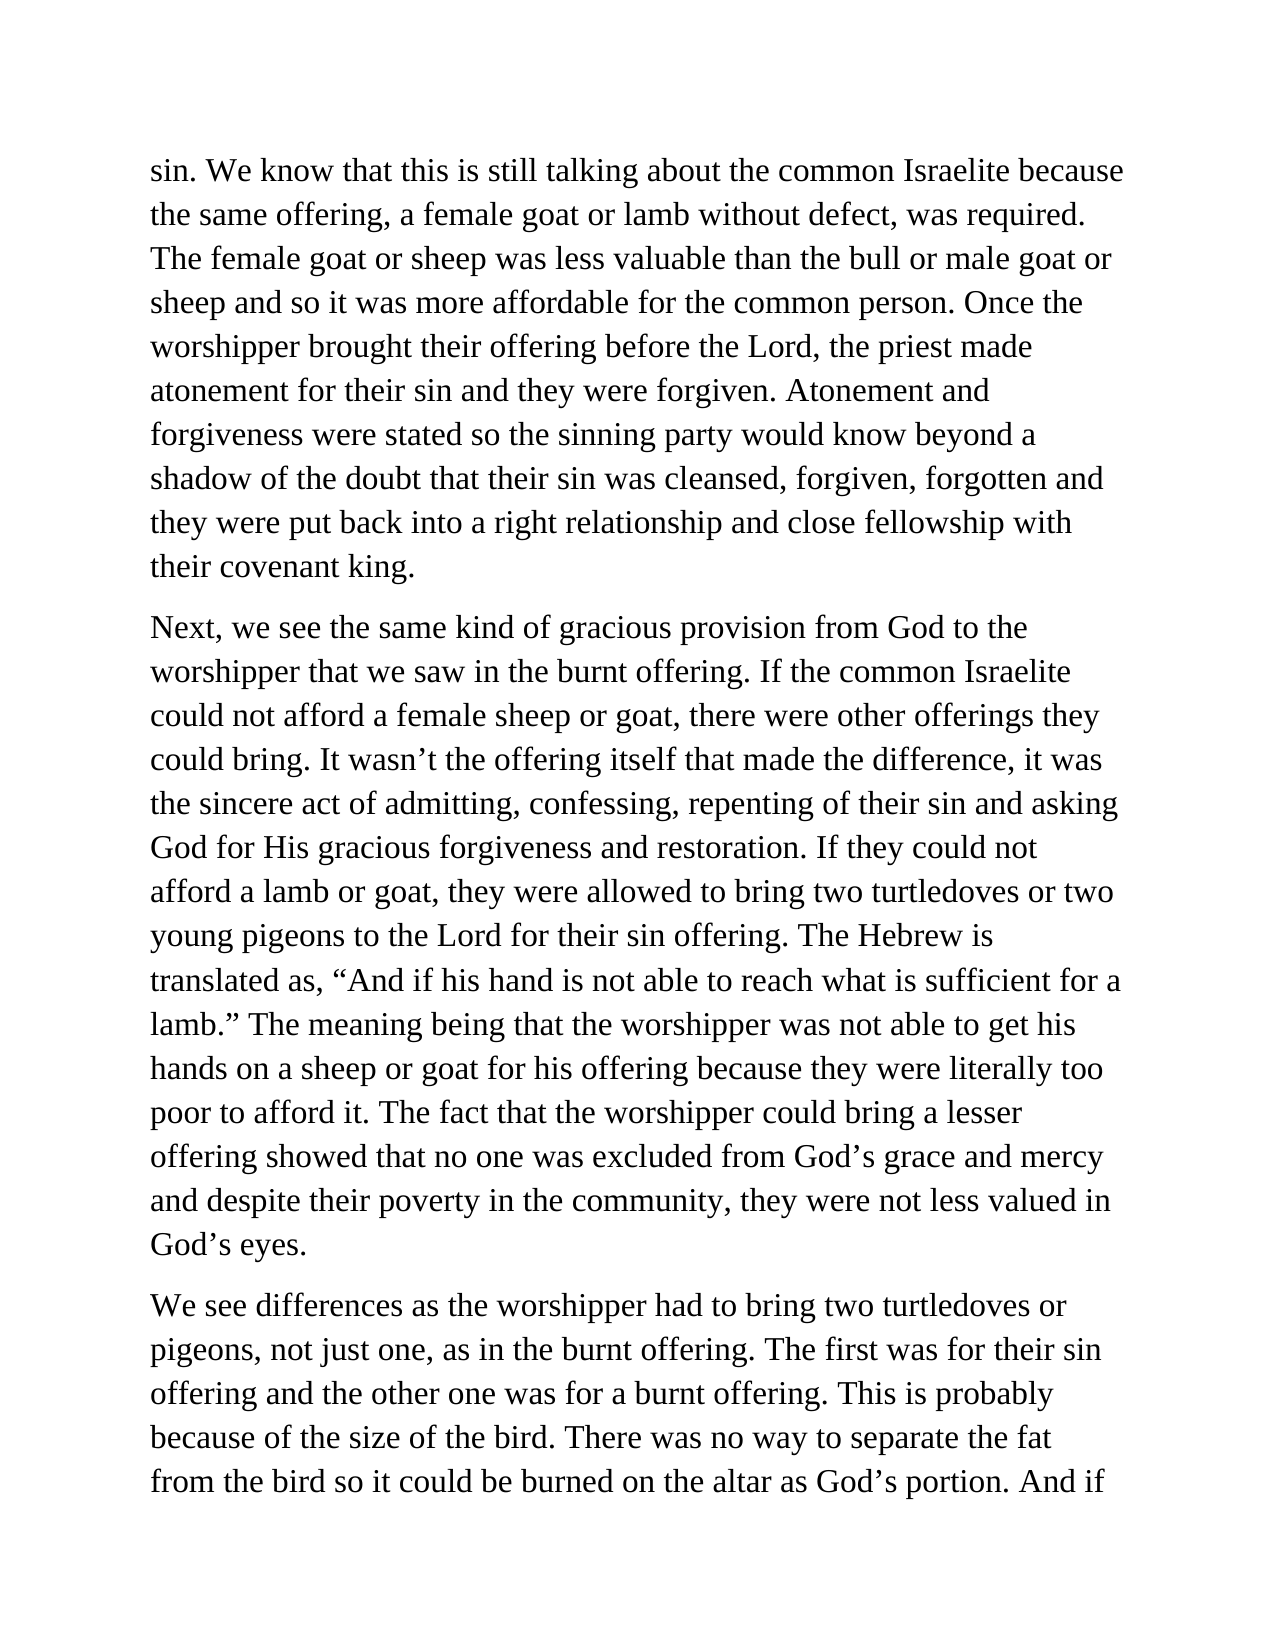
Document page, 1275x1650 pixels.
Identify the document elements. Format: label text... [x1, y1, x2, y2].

text Next, we see the same kind of gracious provision from God to the worshipper that we saw in the burnt offering. If the common Israelite could not afford a female sheep or goat, there were other offerings they could bring. It wasn’t the offering itself that made the difference, it was the sincere act of admitting, confessing, repenting of their sin and asking God for His gracious forgiveness and restoration. If they could not afford a lamb or goat, they were allowed to bring two turtledoves or two young pigeons to the Lord for their sin offering. The Hebrew is translated as, “And if his hand is not able to reach what is sufficient for a lamb.” The meaning being that the worshipper was not able to get his hands on a sheep or goat for his offering because they were literally too poor to afford it. The fact that the worshipper could bring a lesser offering showed that no one was excluded from God’s grace and mercy and despite their poverty in the community, they were not less valued in God’s eyes. [150, 607, 1125, 1262]
text We see differences as the worshipper had to bring two turtledoves or pigeons, not just one, as in the burnt offering. The first was for their sin offering and the other one was for a burnt offering. This is probably because of the size of the bird. There was no way to separate the fat from the bird so it could be burned on the altar as God’s portion. And if [150, 1285, 1125, 1499]
text sin. We know that this is still talking about the common Israelite because the same offering, a female goat or lamb without defect, was required. The female goat or sheep was less valuable than the bull or male goat or sheep and so it was more affordable for the common person. Once the worshipper brought their offering before the Lord, the priest made atonement for their sin and they were forgiven. Atonement and forgiveness were stated so the sinning party would know beyond a shadow of the doubt that their sin was cleansed, forgiven, forgotten and they were put back into a right relationship and close fellowship with their covenant king. [150, 150, 1125, 585]
